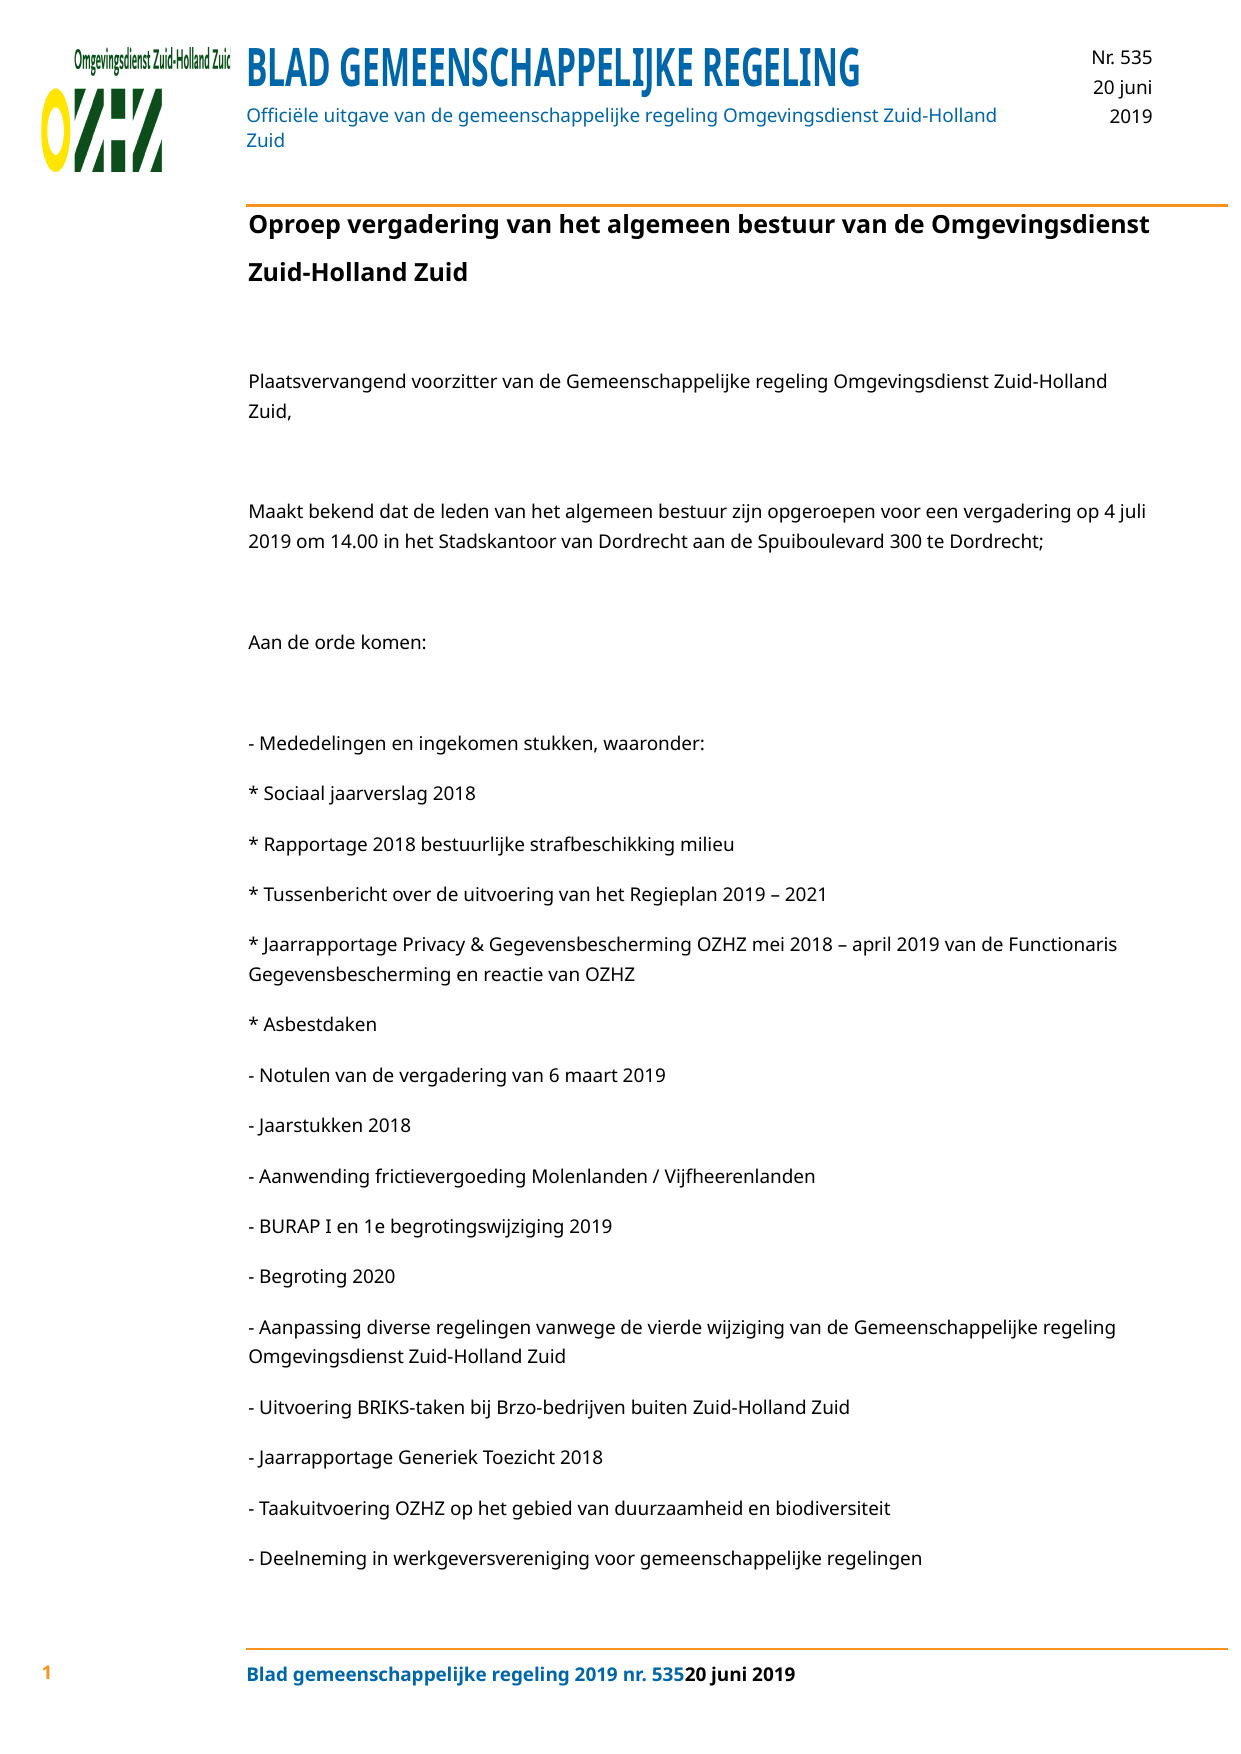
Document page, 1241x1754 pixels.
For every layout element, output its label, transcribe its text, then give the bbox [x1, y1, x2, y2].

text - BURAP I en 1e begrotingswijziging 2019 [248, 1213, 1152, 1239]
text - Mededelingen en ingekomen stukken, waaronder: [248, 730, 1152, 756]
text - Deelneming in werkgeversvereniging voor gemeenschappelijke regelingen [248, 1545, 1152, 1571]
text - Uitvoering BRIKS-taken bij Brzo-bedrijven buiten Zuid-Holland Zuid [248, 1394, 1152, 1420]
text Maakt bekend dat de leden van het algemeen bestuur zijn opgeroepen voor een vergadering op 4 juli 2019 om 14.00 in het Stadskantoor van Dordrecht aan de Spuiboulevard 300 te Dordrecht; [248, 499, 1152, 554]
text Oproep vergadering van het algemeen bestuur van de Omgevingsdienst Zuid-Holland Zuid [248, 207, 1152, 288]
text * Asbestdaken [248, 1012, 1152, 1037]
text Plaatsvervangend voorzitter van de Gemeenschappelijke regeling Omgevingsdienst Zuid-Holland Zuid, [248, 368, 1152, 424]
text * Rapportage 2018 bestuurlijke strafbeschikking milieu [248, 831, 1152, 857]
text - Aanwending frictievergoeding Molenlanden / Vijfheerenlanden [248, 1163, 1152, 1189]
text - Jaarstukken 2018 [248, 1112, 1152, 1138]
text - Begroting 2020 [248, 1264, 1152, 1289]
text - Taakuitvoering OZHZ op het gebied van duurzaamheid en biodiversiteit [248, 1495, 1152, 1521]
text - Notulen van de vergadering van 6 maart 2019 [248, 1062, 1152, 1088]
picture [41, 47, 231, 172]
text - Jaarrapportage Generiek Toezicht 2018 [248, 1444, 1152, 1470]
text * Tussenbericht over de uitvoering van het Regieplan 2019 – 2021 [248, 881, 1152, 907]
text Aan de orde komen: [248, 629, 1152, 655]
text * Jaarrapportage Privacy & Gegevensbescherming OZHZ mei 2018 – april 2019 van de Functionaris Gegevensbescherming en reactie van OZHZ [248, 932, 1152, 987]
text - Aanpassing diverse regelingen vanwege de vierde wijziging van de Gemeenschappelijke regeling Omgevingsdienst Zuid-Holland Zuid [248, 1314, 1152, 1369]
text * Sociaal jaarverslag 2018 [248, 780, 1152, 806]
